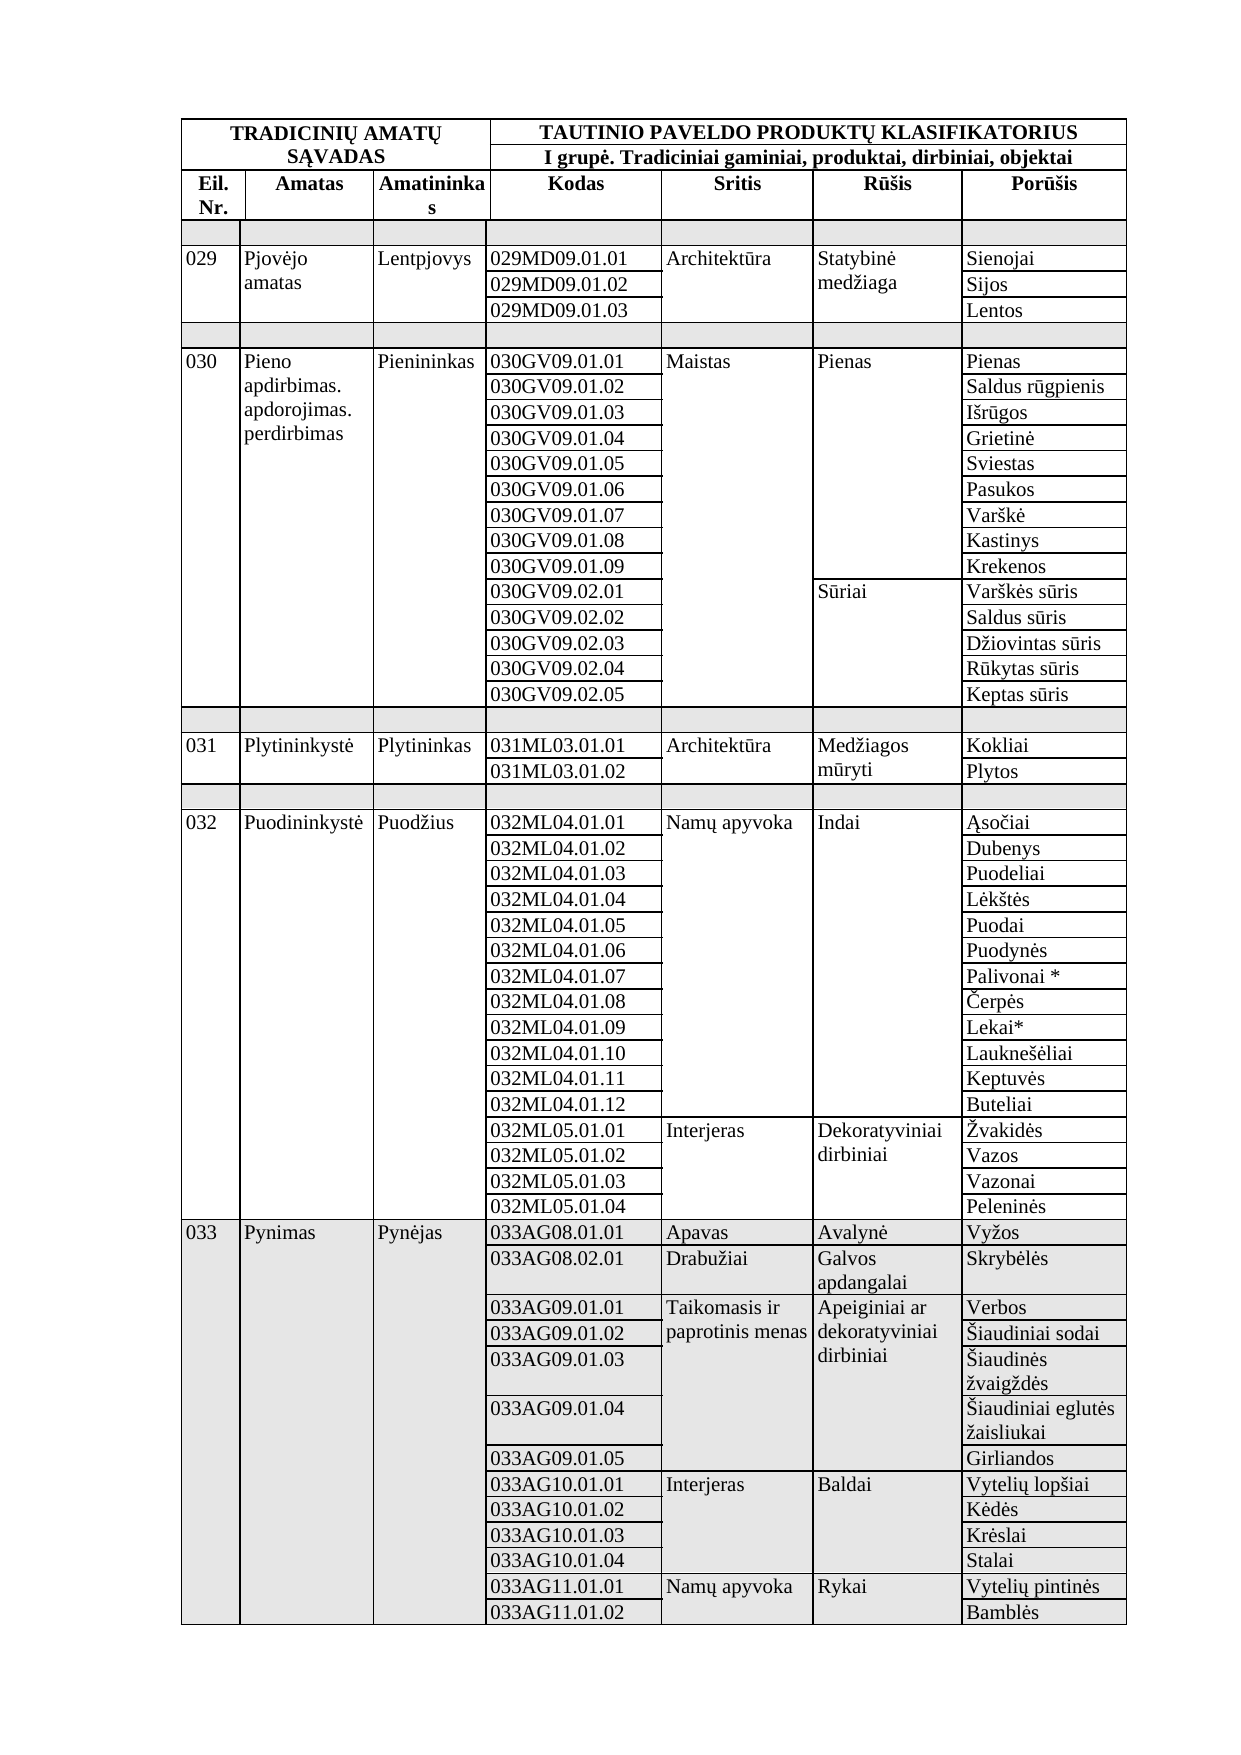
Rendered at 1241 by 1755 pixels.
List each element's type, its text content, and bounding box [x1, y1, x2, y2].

table_cell [963, 323, 1126, 347]
table_cell Keptuvės [963, 1066, 1126, 1090]
table_cell Lekai* [963, 1015, 1126, 1039]
table_cell 032ML04.01.10 [487, 1041, 661, 1065]
table_cell 029 [182, 246, 239, 322]
table_cell Sviestas [963, 451, 1126, 475]
table_cell [487, 323, 661, 347]
table_cell Sienojai [963, 246, 1126, 270]
table_cell [487, 221, 661, 245]
table_cell Rūšis [814, 171, 961, 219]
table_cell 032ML04.01.01 [487, 810, 661, 834]
table_cell Vazonai [963, 1169, 1126, 1193]
table_cell [487, 708, 661, 732]
table_cell Skrybėlės [963, 1246, 1126, 1294]
table_cell Pynimas [241, 1220, 373, 1624]
table_cell 032ML04.01.08 [487, 990, 661, 1013]
table_cell 029MD09.01.01 [487, 246, 661, 270]
table_cell Amatininkas [374, 171, 490, 219]
table_cell 032ML04.01.03 [487, 861, 661, 885]
table_cell Vazos [963, 1143, 1126, 1167]
table_cell Kėdės [963, 1497, 1126, 1521]
table_cell Krėslai [963, 1523, 1126, 1547]
table_cell Čerpės [963, 990, 1126, 1013]
table_cell Namų apyvoka [662, 810, 812, 1116]
table_cell [182, 708, 239, 732]
table_cell 033AG11.01.01 [487, 1574, 661, 1598]
table_cell I grupė. Tradiciniai gaminiai, produktai, dirbiniai, objektai [491, 145, 1126, 169]
table_cell Varškė [963, 503, 1126, 527]
table_cell Pienas [963, 349, 1126, 373]
table_cell Vytelių pintinės [963, 1574, 1126, 1598]
table_cell [814, 708, 961, 732]
table_cell 031ML03.01.02 [487, 759, 661, 783]
table_cell 033AG09.01.03 [487, 1347, 661, 1395]
table_cell [241, 785, 373, 808]
table_cell [963, 708, 1126, 732]
table_cell Medžiagos mūryti [814, 733, 961, 783]
table_cell Dekoratyviniai dirbiniai [814, 1118, 961, 1218]
table_cell 031ML03.01.01 [487, 733, 661, 757]
table_cell 033AG09.01.04 [487, 1396, 661, 1444]
table_cell Pieno apdirbimas. apdorojimas. perdirbimas [241, 349, 373, 706]
table_cell 033AG08.01.01 [487, 1220, 661, 1244]
table_cell Pasukos [963, 477, 1126, 501]
table_cell Krekenos [963, 554, 1126, 578]
table_cell Eil. Nr. [182, 171, 245, 219]
table_cell [374, 708, 485, 732]
table_cell 033AG10.01.02 [487, 1497, 661, 1521]
table_cell [662, 708, 812, 732]
table_cell [662, 323, 812, 347]
table_cell Amatas [246, 171, 373, 219]
table_cell 033AG10.01.03 [487, 1523, 661, 1547]
table_cell [241, 708, 373, 732]
table_cell 032ML04.01.11 [487, 1066, 661, 1090]
table_cell 030GV09.01.09 [487, 554, 661, 578]
table_cell [182, 323, 239, 347]
table_cell 033AG09.01.02 [487, 1321, 661, 1345]
table_cell 031 [182, 733, 239, 783]
table_cell Pienininkas [374, 349, 485, 706]
table_cell [814, 785, 961, 808]
table_cell Keptas sūris [963, 682, 1126, 706]
table_cell Rykai [814, 1574, 961, 1624]
table_cell Žvakidės [963, 1118, 1126, 1142]
table_cell 032ML04.01.06 [487, 938, 661, 962]
table_cell Interjeras [662, 1472, 812, 1572]
table_cell Grietinė [963, 426, 1126, 450]
table_cell 032 [182, 810, 239, 1218]
table_cell Plytininkystė [241, 733, 373, 783]
table_cell [814, 221, 961, 245]
table_cell [241, 323, 373, 347]
table_cell Puodininkystė [241, 810, 373, 1218]
table_cell Verbos [963, 1295, 1126, 1319]
table_cell 030GV09.01.05 [487, 451, 661, 475]
table_cell Puodžius [374, 810, 485, 1218]
table_header TAUTINIO PAVELDO PRODUKTŲ KLASIFIKATORIUS [491, 120, 1126, 144]
table_cell Lentpjovys [374, 246, 485, 322]
table_cell 032ML05.01.01 [487, 1118, 661, 1142]
table_cell 033 [182, 1220, 239, 1624]
table_cell 032ML04.01.12 [487, 1092, 661, 1116]
table_cell 032ML05.01.02 [487, 1143, 661, 1167]
table_cell Sijos [963, 272, 1126, 296]
table_cell Ąsočiai [963, 810, 1126, 834]
table_cell Plytininkas [374, 733, 485, 783]
table_cell [662, 785, 812, 808]
table_cell [963, 785, 1126, 808]
table_cell 032ML04.01.05 [487, 913, 661, 937]
table_cell 032ML04.01.09 [487, 1015, 661, 1039]
table_cell 033AG10.01.04 [487, 1548, 661, 1572]
table_cell 032ML05.01.04 [487, 1195, 661, 1218]
table_cell 030GV09.02.02 [487, 605, 661, 629]
table_cell Dubenys [963, 836, 1126, 860]
table_cell 030GV09.02.04 [487, 656, 661, 680]
table_cell 030GV09.02.01 [487, 580, 661, 603]
table_cell Puodai [963, 913, 1126, 937]
table_header TRADICINIŲ AMATŲ SĄVADAS [182, 120, 490, 169]
table_cell Kokliai [963, 733, 1126, 757]
table_cell 030GV09.01.07 [487, 503, 661, 527]
table_cell 030GV09.01.04 [487, 426, 661, 450]
table_cell Stalai [963, 1548, 1126, 1572]
table_cell Porūšis [963, 171, 1126, 219]
table_cell Šiaudinės žvaigždės [963, 1347, 1126, 1395]
table_cell Girliandos [963, 1446, 1126, 1470]
table_cell Pjovėjo amatas [241, 246, 373, 322]
table_cell 033AG09.01.05 [487, 1446, 661, 1470]
table_cell 033AG11.01.02 [487, 1600, 661, 1624]
table_cell Bamblės [963, 1600, 1126, 1624]
table_cell Interjeras [662, 1118, 812, 1218]
table_cell 032ML04.01.02 [487, 836, 661, 860]
table_cell 030GV09.01.01 [487, 349, 661, 373]
table_cell Sritis [662, 171, 812, 219]
table_cell Puodynės [963, 938, 1126, 962]
table_cell [374, 221, 485, 245]
table_cell Puodeliai [963, 861, 1126, 885]
table_cell Saldus sūris [963, 605, 1126, 629]
table_cell Apavas [662, 1220, 812, 1244]
table_cell Galvos apdangalai [814, 1246, 961, 1294]
table_cell Lėkštės [963, 887, 1126, 911]
table_cell 029MD09.01.02 [487, 272, 661, 296]
table_cell 033AG10.01.01 [487, 1472, 661, 1496]
table_cell Lauknešėliai [963, 1041, 1126, 1065]
table_cell Pynėjas [374, 1220, 485, 1624]
table_cell 030GV09.01.03 [487, 400, 661, 424]
table_cell Kastinys [963, 528, 1126, 552]
table_cell Vyžos [963, 1220, 1126, 1244]
table_cell [963, 221, 1126, 245]
table_cell Indai [814, 810, 961, 1116]
table_cell Plytos [963, 759, 1126, 783]
table_cell Džiovintas sūris [963, 631, 1126, 655]
table_cell 033AG08.02.01 [487, 1246, 661, 1294]
table_cell 030GV09.01.06 [487, 477, 661, 501]
table_cell Sūriai [814, 580, 961, 706]
table_cell Namų apyvoka [662, 1574, 812, 1624]
table_cell [241, 221, 373, 245]
table_cell Maistas [662, 349, 812, 706]
table_cell Statybinė medžiaga [814, 246, 961, 322]
table_cell 030 [182, 349, 239, 706]
table_cell Šiaudiniai sodai [963, 1321, 1126, 1345]
table_cell [487, 785, 661, 808]
table_cell Apeiginiai ar dekoratyviniai dirbiniai [814, 1295, 961, 1470]
table_cell [662, 221, 812, 245]
table_cell Kodas [491, 171, 661, 219]
table_cell Pienas [814, 349, 961, 578]
table_cell Baldai [814, 1472, 961, 1572]
table_cell 032ML04.01.04 [487, 887, 661, 911]
table_cell Drabužiai [662, 1246, 812, 1294]
table_cell Architektūra [662, 246, 812, 322]
table_cell Lentos [963, 298, 1126, 322]
table_cell 029MD09.01.03 [487, 298, 661, 322]
table_cell Buteliai [963, 1092, 1126, 1116]
table_cell Vytelių lopšiai [963, 1472, 1126, 1496]
table_cell 033AG09.01.01 [487, 1295, 661, 1319]
table_cell Taikomasis ir paprotinis menas [662, 1295, 812, 1470]
table_cell Išrūgos [963, 400, 1126, 424]
table_cell [374, 323, 485, 347]
table_cell Peleninės [963, 1195, 1126, 1218]
table_cell 032ML04.01.07 [487, 964, 661, 988]
table_cell Saldus rūgpienis [963, 375, 1126, 398]
table_cell Šiaudiniai eglutės žaisliukai [963, 1396, 1126, 1444]
table_cell [182, 785, 239, 808]
table_cell [374, 785, 485, 808]
table_cell [814, 323, 961, 347]
table_cell Architektūra [662, 733, 812, 783]
table_cell Rūkytas sūris [963, 656, 1126, 680]
table_cell 030GV09.02.03 [487, 631, 661, 655]
table_cell [182, 221, 239, 245]
table_cell 030GV09.01.02 [487, 375, 661, 398]
table_cell 030GV09.01.08 [487, 528, 661, 552]
table_cell Palivonai * [963, 964, 1126, 988]
table_cell 030GV09.02.05 [487, 682, 661, 706]
table_cell Varškės sūris [963, 580, 1126, 603]
table_cell Avalynė [814, 1220, 961, 1244]
table_cell 032ML05.01.03 [487, 1169, 661, 1193]
